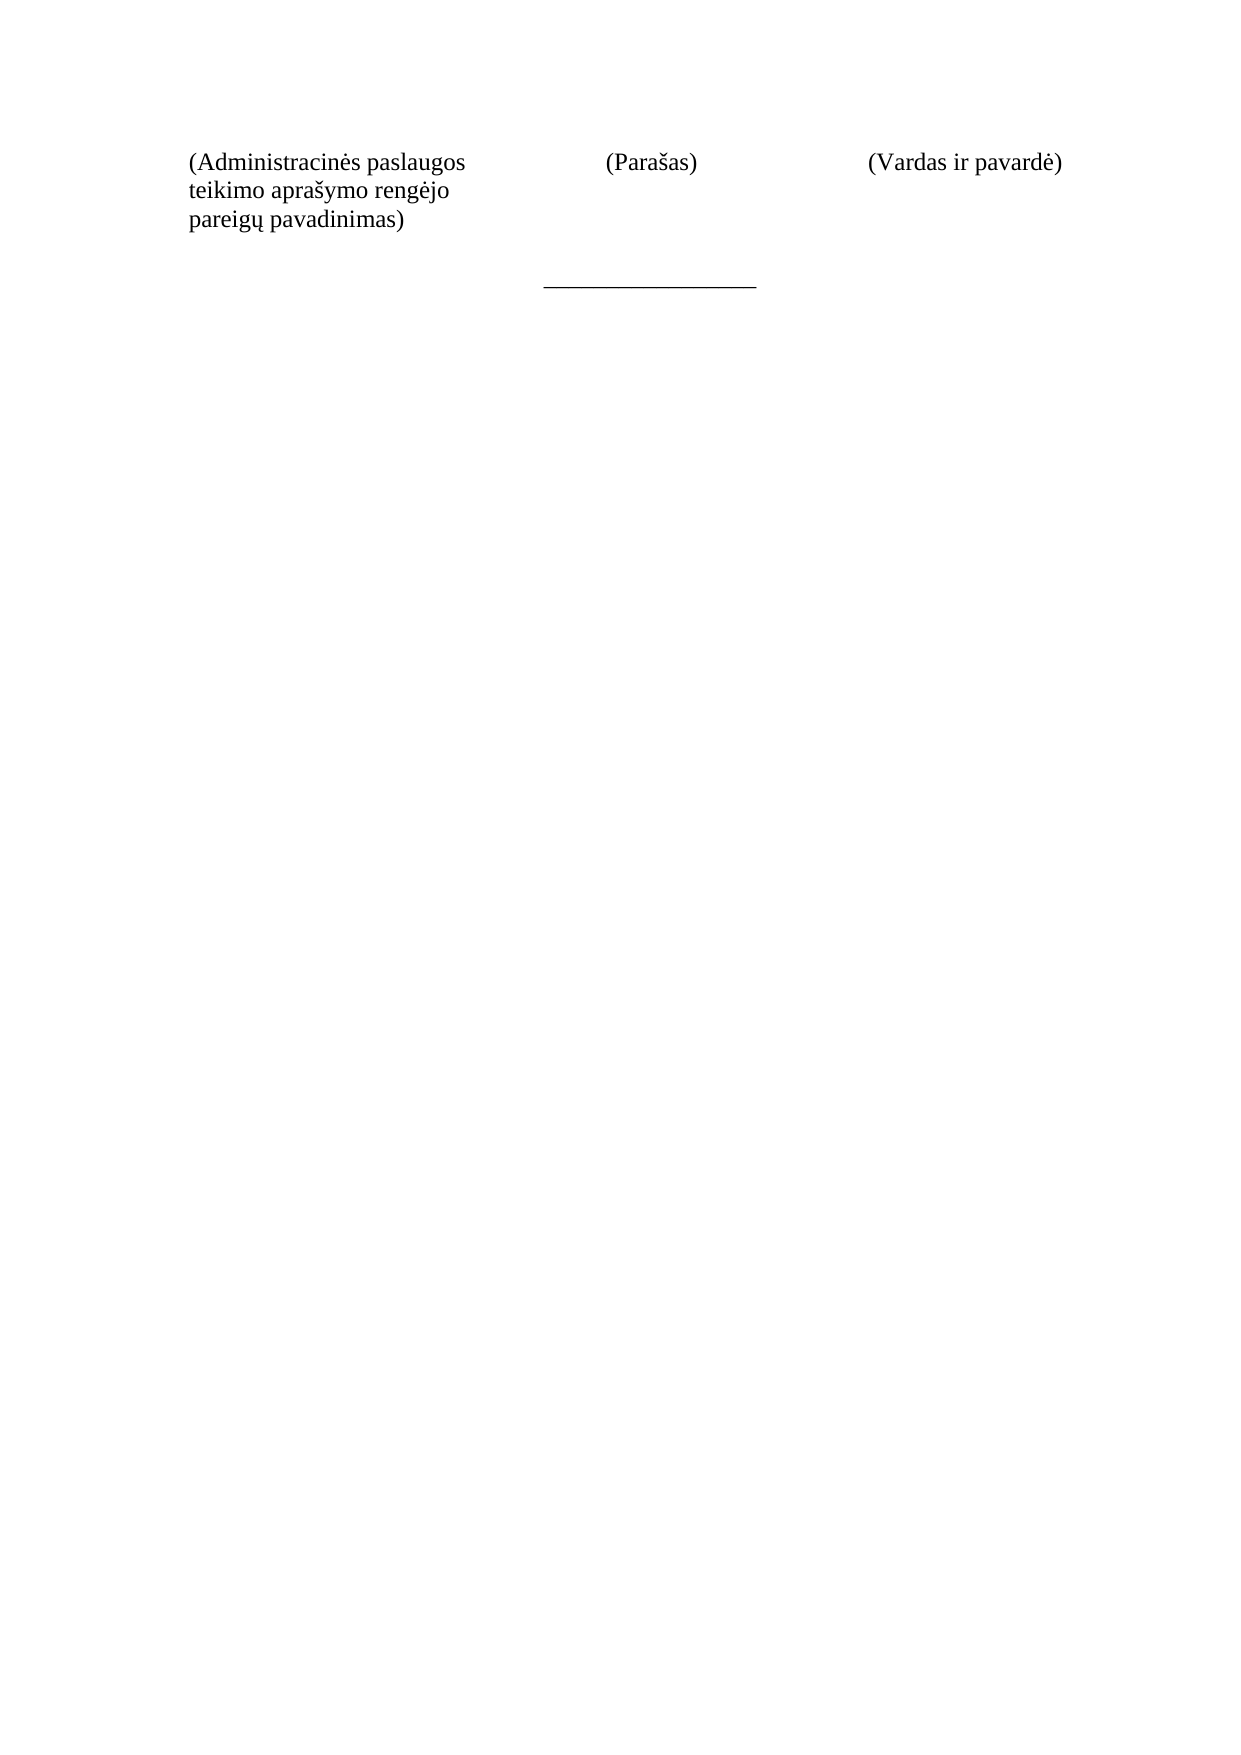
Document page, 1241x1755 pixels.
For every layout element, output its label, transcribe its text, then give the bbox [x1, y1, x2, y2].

table_header (Parašas) [494, 147, 808, 233]
table_header (Administracinės paslaugos teikimo aprašymo rengėjo pareigų pavadinimas) [177, 147, 494, 233]
table_header (Vardas ir pavardė) [808, 147, 1122, 233]
text _________________ [177, 262, 1122, 291]
